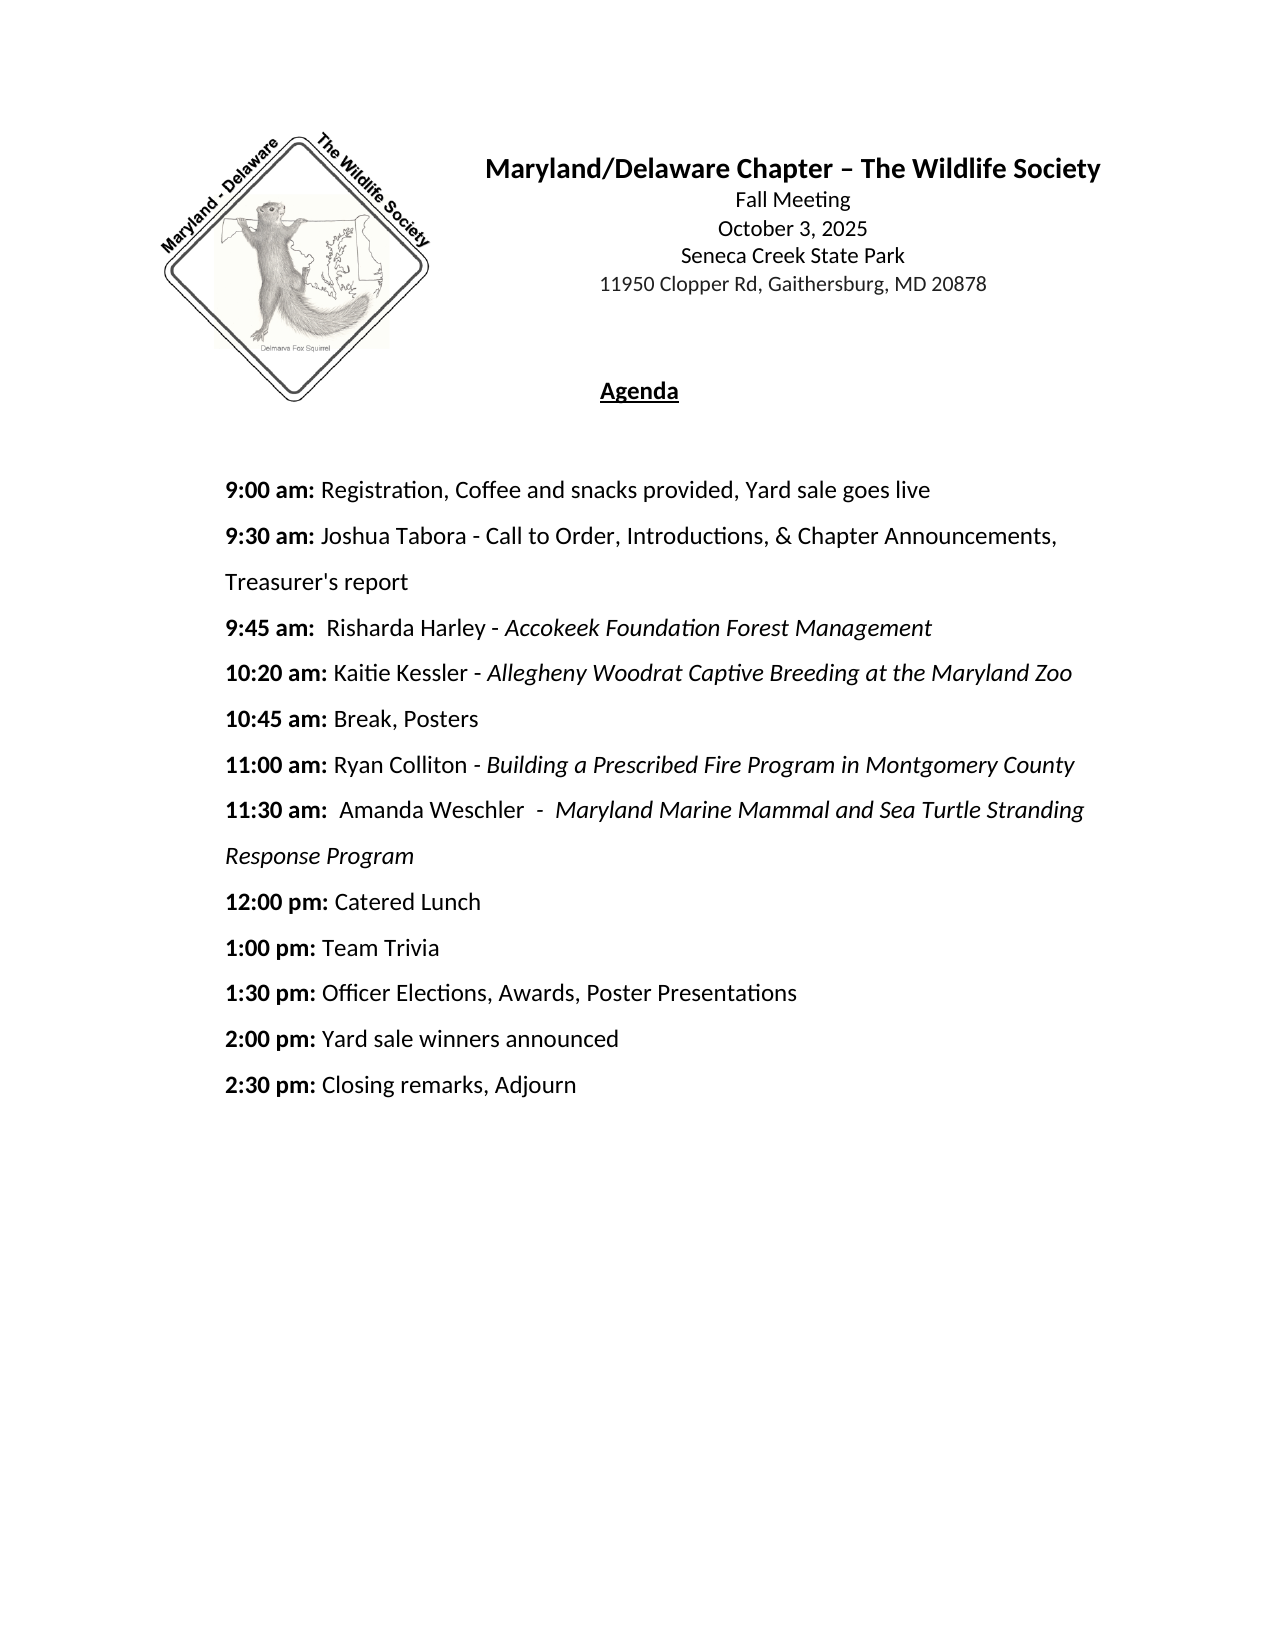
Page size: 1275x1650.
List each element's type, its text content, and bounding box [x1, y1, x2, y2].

text 12:00 pm: Catered Lunch [225, 886, 1125, 917]
text October 3, 2025 [443, 214, 1125, 242]
text 2:30 pm: Closing remarks, Adjourn [225, 1069, 1125, 1099]
text Fall Meeting [443, 186, 1125, 214]
text Seneca Creek State Park [443, 242, 1125, 270]
text Maryland/Delaware Chapter – The Wildlife Society [443, 150, 1125, 186]
text 9:00 am: Registration, Coffee and snacks provided, Yard sale goes live [225, 474, 1125, 505]
text 9:45 am: Risharda Harley - Accokeek Foundation Forest Management [225, 612, 1125, 642]
text 1:30 pm: Officer Elections, Awards, Poster Presentations [225, 977, 1125, 1008]
text 11:00 am: Ryan Colliton - Building a Prescribed Fire Program in Montgomery County [225, 749, 1125, 779]
text 10:45 am: Break, Posters [225, 703, 1125, 734]
text 1:00 pm: Team Trivia [225, 932, 1125, 962]
text 11950 Clopper Rd, Gaithersburg, MD 20878 [443, 270, 1125, 296]
text 2:00 pm: Yard sale winners announced [225, 1023, 1125, 1054]
text 9:30 am: Joshua Tabora - Call to Order, Introductions, & Chapter Announcements, Treasurer's report [225, 520, 1125, 596]
picture [145, 114, 443, 411]
text 10:20 am: Kaitie Kessler - Allegheny Woodrat Captive Breeding at the Maryland Zoo [225, 657, 1125, 688]
text 11:30 am: Amanda Weschler - Maryland Marine Mammal and Sea Turtle Stranding Response Program [225, 794, 1125, 871]
text Agenda [525, 375, 1125, 406]
